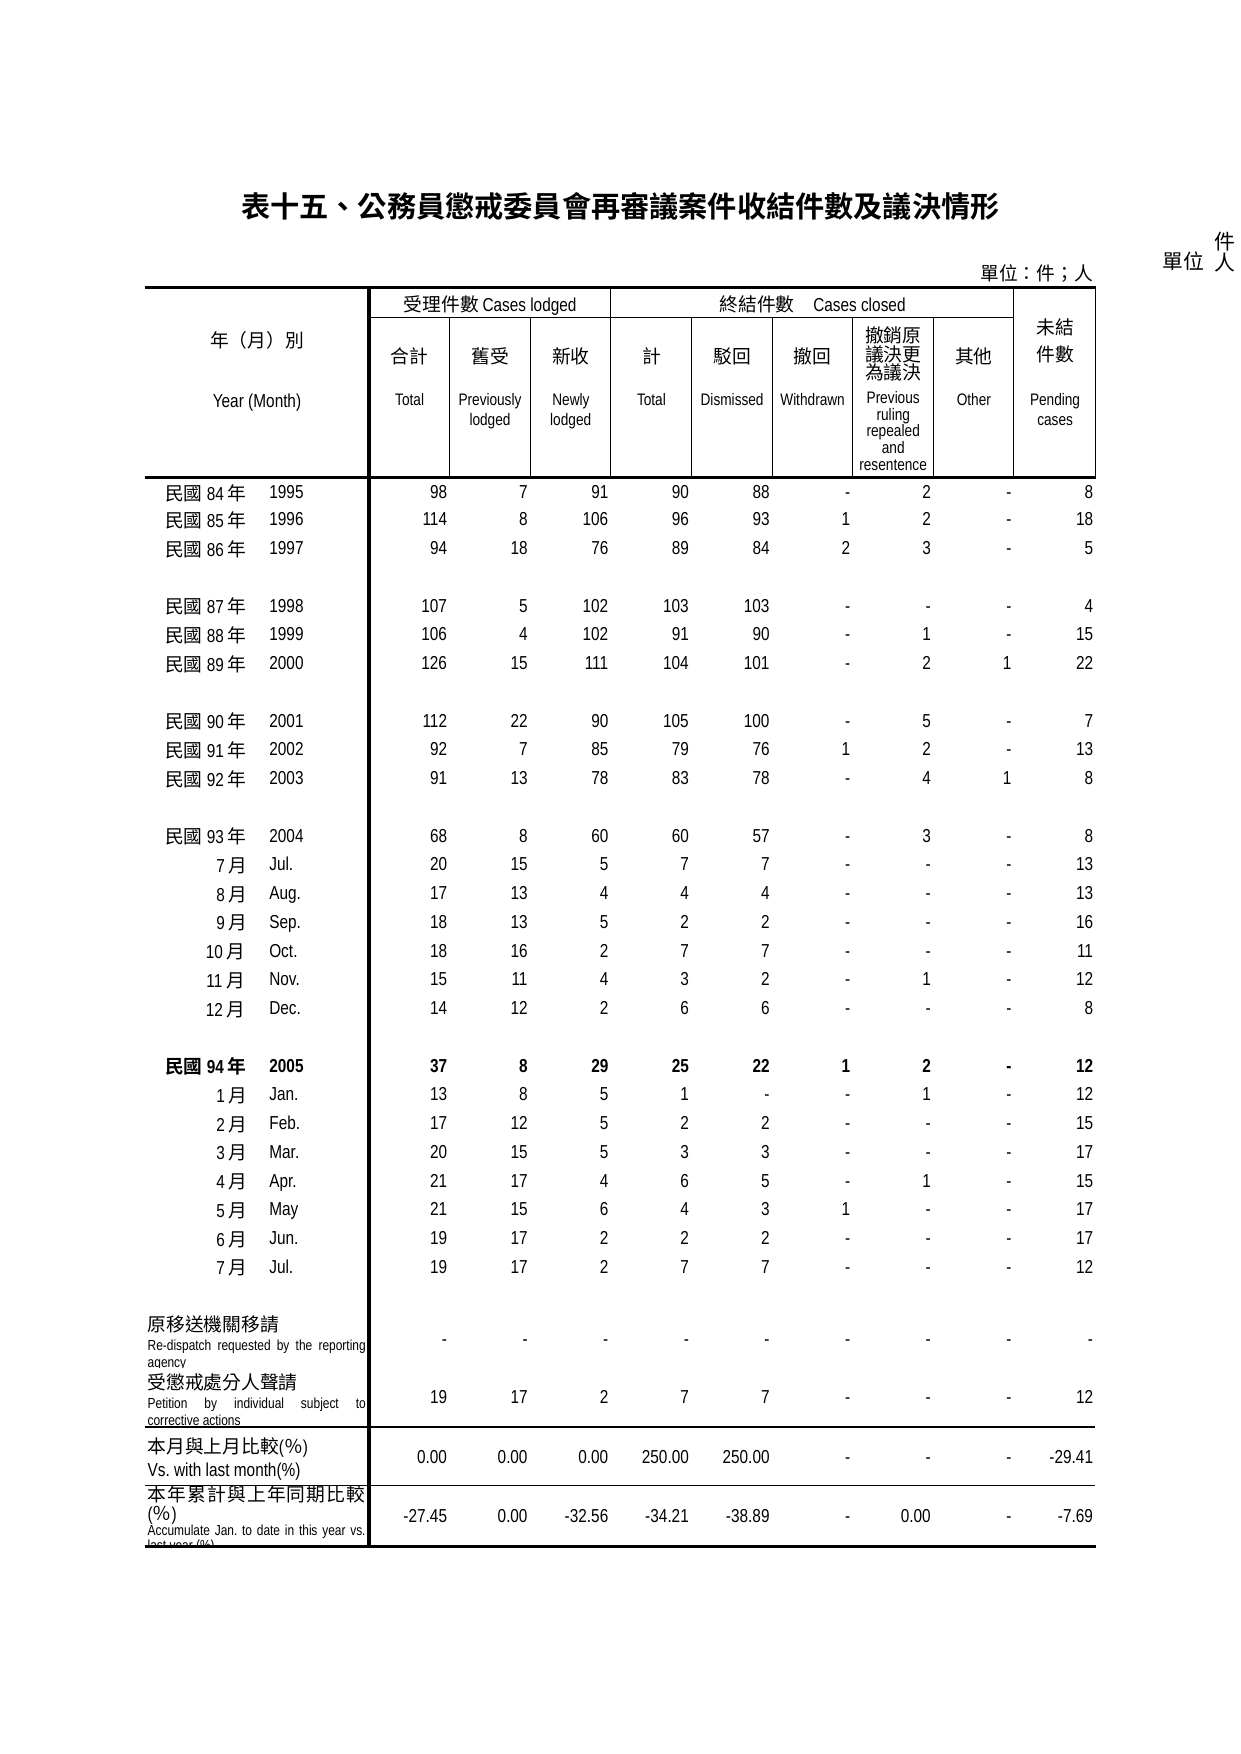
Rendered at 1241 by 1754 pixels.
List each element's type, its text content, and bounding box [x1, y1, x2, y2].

table_cell -32.56 [530, 1486, 611, 1544]
table_cell 2001 [266, 706, 367, 735]
table_cell 7 [450, 479, 530, 505]
table_cell 98 [371, 479, 449, 505]
table_cell - [933, 1310, 1014, 1368]
table_cell [611, 1281, 691, 1310]
table_cell 19 [371, 1224, 449, 1252]
table_cell - [853, 1368, 933, 1426]
table_cell 13 [1014, 850, 1096, 878]
table_cell 民國 93年 [145, 821, 266, 850]
table_cell 2 [691, 907, 772, 936]
table_cell 12 [1014, 1368, 1096, 1426]
table_cell [853, 562, 933, 591]
table_cell - [772, 706, 853, 735]
table_cell 6 [611, 994, 691, 1022]
table_cell [933, 1281, 1014, 1310]
table_cell 17 [1014, 1224, 1096, 1252]
table_cell 1 [772, 735, 853, 763]
text 表十五、公務員懲戒委員會再審議案件收結件數及議決情形 [148, 183, 1092, 225]
table_cell 3 [853, 821, 933, 850]
table_cell 2 [611, 1109, 691, 1137]
table_cell 90 [611, 479, 691, 505]
table_cell 12 [1014, 965, 1096, 993]
table_cell Sep. [266, 907, 367, 936]
table_cell 民國 90年 [145, 706, 266, 735]
table_cell - [933, 1051, 1014, 1080]
table_cell [772, 1022, 853, 1051]
table_cell 96 [611, 505, 691, 533]
table_cell - [772, 821, 853, 850]
table_cell [772, 677, 853, 706]
table_cell - [933, 1080, 1014, 1108]
table_cell 2 [772, 534, 853, 562]
table_cell [933, 562, 1014, 591]
table_cell Year (Month) [145, 390, 367, 473]
table_cell - [371, 1310, 449, 1368]
table_cell 7 [691, 1252, 772, 1281]
table_cell Total [611, 390, 691, 473]
table_cell - [933, 850, 1014, 878]
table_cell - [933, 1428, 1014, 1485]
table_cell 民國 85年 [145, 505, 266, 533]
table_cell 1 [772, 1051, 853, 1080]
table_cell 104 [611, 649, 691, 677]
table_cell 新收 [531, 318, 610, 390]
table_cell 16 [450, 936, 530, 965]
table_cell [450, 792, 530, 821]
table_cell 12 [450, 994, 530, 1022]
table_cell [530, 562, 611, 591]
table_cell 13 [1014, 879, 1096, 907]
table_cell 11月 [145, 965, 266, 993]
table_cell Oct. [266, 936, 367, 965]
table_cell 18 [450, 534, 530, 562]
table_cell 112 [371, 706, 449, 735]
table_cell 2 [691, 1224, 772, 1252]
table_cell Previous ruling repealed and resentenced [853, 390, 933, 473]
table_cell - [933, 936, 1014, 965]
table_cell Previously lodged [450, 390, 530, 473]
table_cell 12 [1014, 1051, 1096, 1080]
table_cell 1 [853, 620, 933, 648]
table_cell Jan. [266, 1080, 367, 1108]
table_cell 3 [691, 1195, 772, 1223]
table_cell 126 [371, 649, 449, 677]
table_cell 15 [450, 649, 530, 677]
table_cell 3 [691, 1137, 772, 1166]
table_cell [933, 792, 1014, 821]
table_cell 8月 [145, 879, 266, 907]
table_cell [1014, 677, 1096, 706]
table_cell - [933, 994, 1014, 1022]
table_cell [266, 562, 367, 591]
table_cell 22 [1014, 649, 1096, 677]
table_cell - [691, 1310, 772, 1368]
table_cell - [853, 1252, 933, 1281]
table_cell Jun. [266, 1224, 367, 1252]
table_cell Other [934, 390, 1013, 473]
table_cell 民國 86年 [145, 534, 266, 562]
table_cell - [853, 1195, 933, 1223]
table_cell 78 [530, 764, 611, 792]
table_cell 7 [611, 1252, 691, 1281]
table_cell 2 [691, 965, 772, 993]
table_cell 91 [371, 764, 449, 792]
table_cell -27.45 [371, 1486, 449, 1544]
table_cell [1014, 1281, 1096, 1310]
text 單位：件；人 [148, 259, 1092, 286]
table_cell 2 [853, 505, 933, 533]
table_cell 7 [691, 1368, 772, 1426]
table_cell -7.69 [1014, 1485, 1096, 1544]
table_cell 7 [691, 936, 772, 965]
table_cell 6 [691, 994, 772, 1022]
table_cell 12 [1014, 1080, 1096, 1108]
table_cell 13 [450, 907, 530, 936]
table_cell 駁回 [692, 318, 772, 390]
table_cell [266, 792, 367, 821]
table_cell [772, 562, 853, 591]
table_cell 3月 [145, 1137, 266, 1166]
table_cell [691, 677, 772, 706]
table_cell - [772, 1224, 853, 1252]
table_cell 0.00 [450, 1428, 530, 1485]
table_cell 15 [450, 1137, 530, 1166]
table_cell 5 [530, 1137, 611, 1166]
table_cell 8 [450, 1051, 530, 1080]
table_cell 106 [371, 620, 449, 648]
table_cell - [450, 1310, 530, 1368]
table_cell - [1014, 1310, 1096, 1368]
table_cell 107 [371, 591, 449, 620]
text 單位： [1162, 245, 1212, 270]
table_cell 2 [691, 1109, 772, 1137]
table_cell 舊受 [450, 318, 530, 390]
table_cell Nov. [266, 965, 367, 993]
table_cell - [853, 936, 933, 965]
table_cell 11 [450, 965, 530, 993]
table_cell 250.00 [691, 1428, 772, 1485]
table_cell 15 [1014, 1166, 1096, 1195]
table_cell 89 [611, 534, 691, 562]
table_cell [371, 1281, 449, 1310]
table_cell - [772, 764, 853, 792]
table_cell 5 [450, 591, 530, 620]
table_cell 12 [1014, 1252, 1096, 1281]
table_cell 13 [450, 879, 530, 907]
table_cell - [933, 1137, 1014, 1166]
table_cell [611, 792, 691, 821]
table_cell [772, 792, 853, 821]
table_header 年（月）別 [145, 289, 367, 390]
table_cell 57 [691, 821, 772, 850]
table_cell 15 [1014, 1109, 1096, 1137]
table_cell 15 [1014, 620, 1096, 648]
table_cell [691, 1281, 772, 1310]
table_cell 103 [691, 591, 772, 620]
table_cell 8 [1014, 479, 1096, 505]
table_cell Dismissed [692, 390, 772, 473]
table_cell 7 [611, 936, 691, 965]
table_cell 3 [611, 965, 691, 993]
table_cell - [933, 534, 1014, 562]
table_cell - [933, 1166, 1014, 1195]
table_cell 114 [371, 505, 449, 533]
table_cell [450, 1022, 530, 1051]
table_cell - [772, 1166, 853, 1195]
table_cell 1 [611, 1080, 691, 1108]
table_cell [530, 1022, 611, 1051]
table_cell 21 [371, 1166, 449, 1195]
table_cell 6 [611, 1166, 691, 1195]
table_cell 88 [691, 479, 772, 505]
table_cell 7 [450, 735, 530, 763]
table_cell 5 [853, 706, 933, 735]
table_cell [530, 1281, 611, 1310]
table_cell 4 [1014, 591, 1096, 620]
table_cell 1 [853, 1166, 933, 1195]
table_cell 11 [1014, 936, 1096, 965]
table_cell 17 [371, 1109, 449, 1137]
table_cell 15 [371, 965, 449, 993]
table_cell 1999 [266, 620, 367, 648]
table_cell 16 [1014, 907, 1096, 936]
table_cell 4 [450, 620, 530, 648]
table_cell 民國 87年 [145, 591, 266, 620]
table_cell 102 [530, 591, 611, 620]
table_cell 92 [371, 735, 449, 763]
table_cell 84 [691, 534, 772, 562]
table_cell 78 [691, 764, 772, 792]
table_cell - [933, 821, 1014, 850]
table_cell 2月 [145, 1109, 266, 1137]
table_cell - [772, 1252, 853, 1281]
table_cell 2 [853, 649, 933, 677]
table_cell 本月與上月比較(％) Vs. with last month(%) [145, 1428, 367, 1485]
table_cell 1997 [266, 534, 367, 562]
table_cell 102 [530, 620, 611, 648]
table_cell 20 [371, 850, 449, 878]
table_cell 25 [611, 1051, 691, 1080]
table_cell - [772, 936, 853, 965]
table_cell 17 [450, 1166, 530, 1195]
table_cell 民國 89年 [145, 649, 266, 677]
table_cell - [853, 850, 933, 878]
table_cell 民國 84年 [145, 479, 266, 505]
table_cell [450, 562, 530, 591]
table_cell - [933, 1252, 1014, 1281]
table_cell [853, 792, 933, 821]
table_cell 2002 [266, 735, 367, 763]
table_cell 79 [611, 735, 691, 763]
table_cell 2003 [266, 764, 367, 792]
table_cell - [853, 591, 933, 620]
table_cell - [933, 620, 1014, 648]
table_cell [371, 792, 449, 821]
table_cell 15 [450, 850, 530, 878]
table_cell - [933, 505, 1014, 533]
table_cell 2 [853, 735, 933, 763]
table_cell 0.00 [853, 1486, 933, 1544]
table_cell - [772, 1428, 853, 1485]
table_cell 合計 [371, 318, 449, 390]
table_cell Dec. [266, 994, 367, 1022]
table_cell 250.00 [611, 1428, 691, 1485]
table_cell 60 [611, 821, 691, 850]
text 件人 [1212, 231, 1240, 274]
table_cell 4 [611, 879, 691, 907]
table_cell [853, 677, 933, 706]
table_cell Apr. [266, 1166, 367, 1195]
table_cell - [933, 706, 1014, 735]
table_cell 2005 [266, 1051, 367, 1080]
table_header 未結 件數 [1014, 289, 1095, 390]
table_cell 2 [530, 936, 611, 965]
table_cell 90 [530, 706, 611, 735]
table_cell 91 [530, 479, 611, 505]
table_cell 17 [1014, 1137, 1096, 1166]
table_cell 8 [450, 1080, 530, 1108]
table_cell -29.41 [1014, 1426, 1096, 1485]
table_cell - [772, 994, 853, 1022]
table_cell 撤銷原議決更為議決 [853, 318, 933, 390]
table_cell -34.21 [611, 1486, 691, 1544]
table_cell 29 [530, 1051, 611, 1080]
table_cell [933, 1022, 1014, 1051]
table_cell [371, 677, 449, 706]
table_cell 19 [371, 1252, 449, 1281]
table_cell 76 [530, 534, 611, 562]
table_cell 6月 [145, 1224, 266, 1252]
table_cell - [933, 1195, 1014, 1223]
table_cell 1996 [266, 505, 367, 533]
table_cell 18 [371, 907, 449, 936]
table_cell - [772, 1310, 853, 1368]
table_cell 0.00 [450, 1486, 530, 1544]
table_cell [371, 1022, 449, 1051]
table_cell 2 [530, 1252, 611, 1281]
table_cell 本年累計與上年同期比較(％) Accumulate Jan. to date in this year vs. last year (%) [145, 1486, 367, 1544]
table_cell - [772, 1486, 853, 1544]
table_cell - [933, 1224, 1014, 1252]
table_cell 民國 91年 [145, 735, 266, 763]
table_cell 2 [611, 907, 691, 936]
table_cell [933, 677, 1014, 706]
table_cell 4 [530, 879, 611, 907]
table_cell 103 [611, 591, 691, 620]
table_cell [611, 1022, 691, 1051]
table_cell 37 [371, 1051, 449, 1080]
table_cell 19 [371, 1368, 449, 1426]
table_cell 20 [371, 1137, 449, 1166]
table_cell 91 [611, 620, 691, 648]
table_cell 14 [371, 994, 449, 1022]
table_cell 其他 [934, 318, 1013, 390]
table_cell - [933, 907, 1014, 936]
table_cell - [933, 965, 1014, 993]
table_cell [691, 1022, 772, 1051]
table_cell Mar. [266, 1137, 367, 1166]
table_cell 5月 [145, 1195, 266, 1223]
table_cell 7月 [145, 1252, 266, 1281]
table_cell Newly lodged [531, 390, 610, 473]
table_cell 83 [611, 764, 691, 792]
table_cell [691, 562, 772, 591]
table_cell - [772, 620, 853, 648]
table_cell [530, 677, 611, 706]
table_cell [772, 1281, 853, 1310]
table_cell Aug. [266, 879, 367, 907]
table_cell [145, 677, 266, 706]
table_cell [371, 562, 449, 591]
table_cell - [772, 907, 853, 936]
table_cell 民國 94年 [145, 1051, 266, 1080]
table_cell Withdrawn [773, 390, 852, 473]
table_cell 7 [611, 850, 691, 878]
table_cell 4 [530, 965, 611, 993]
table_cell [145, 1281, 266, 1310]
table_cell 12 [450, 1109, 530, 1137]
table_cell [450, 1281, 530, 1310]
table_cell 9月 [145, 907, 266, 936]
table_cell 1 [772, 1195, 853, 1223]
table_cell 21 [371, 1195, 449, 1223]
table_cell 5 [530, 1109, 611, 1137]
table_cell - [933, 479, 1014, 505]
table_cell - [772, 649, 853, 677]
table_cell Total [371, 390, 449, 473]
table_cell 2 [530, 994, 611, 1022]
table_cell - [853, 994, 933, 1022]
table_cell - [853, 1224, 933, 1252]
table_cell 0.00 [530, 1428, 611, 1485]
table_cell 7 [611, 1368, 691, 1426]
table_cell 17 [371, 879, 449, 907]
table_header 終結件數 Cases closed [611, 289, 1013, 317]
table_cell 4 [611, 1195, 691, 1223]
table_cell [145, 792, 266, 821]
table_cell 17 [450, 1252, 530, 1281]
table_cell 撤回 [773, 318, 852, 390]
table_cell - [772, 479, 853, 505]
table_header 受理件數Cases lodged [371, 289, 610, 317]
table_cell 105 [611, 706, 691, 735]
table_cell 1998 [266, 591, 367, 620]
table_cell 5 [1014, 534, 1096, 562]
table_cell [266, 1281, 367, 1310]
table_cell - [772, 1109, 853, 1137]
table_cell [145, 562, 266, 591]
table_cell 5 [691, 1166, 772, 1195]
table_cell 101 [691, 649, 772, 677]
table_cell 94 [371, 534, 449, 562]
table_cell 2 [853, 1051, 933, 1080]
table_cell Jul. [266, 1252, 367, 1281]
table_cell [611, 562, 691, 591]
table_cell - [853, 1428, 933, 1485]
table_cell [1014, 792, 1096, 821]
table_cell - [772, 879, 853, 907]
table_cell - [933, 1486, 1014, 1544]
table_cell - [691, 1080, 772, 1108]
table_cell [145, 1022, 266, 1051]
table_cell Feb. [266, 1109, 367, 1137]
table_cell [530, 792, 611, 821]
table_cell 5 [530, 907, 611, 936]
table_cell - [772, 1080, 853, 1108]
table_cell - [772, 1137, 853, 1166]
table_cell - [530, 1310, 611, 1368]
table_cell - [772, 850, 853, 878]
table_cell 2 [530, 1224, 611, 1252]
table_cell - [933, 735, 1014, 763]
table_cell Jul. [266, 850, 367, 878]
table_cell 22 [691, 1051, 772, 1080]
table_cell - [772, 1368, 853, 1426]
table_cell - [853, 1109, 933, 1137]
text [1162, 270, 1240, 277]
table_cell 民國 88年 [145, 620, 266, 648]
table_cell - [853, 1310, 933, 1368]
table_cell 17 [1014, 1195, 1096, 1223]
table_cell 93 [691, 505, 772, 533]
table_cell - [853, 907, 933, 936]
table_cell 8 [1014, 821, 1096, 850]
table_cell [691, 792, 772, 821]
table_cell 68 [371, 821, 449, 850]
table_cell May [266, 1195, 367, 1223]
table_cell [266, 677, 367, 706]
table_cell - [611, 1310, 691, 1368]
table_cell 民國 92年 [145, 764, 266, 792]
table_cell [853, 1022, 933, 1051]
table_cell 1995 [266, 479, 367, 505]
table_cell [611, 677, 691, 706]
table_cell -38.89 [691, 1486, 772, 1544]
table_cell 5 [530, 1080, 611, 1108]
table_cell - [933, 1109, 1014, 1137]
table_cell 60 [530, 821, 611, 850]
table_cell 2 [611, 1224, 691, 1252]
table_cell - [933, 879, 1014, 907]
table_cell 1月 [145, 1080, 266, 1108]
table_cell - [853, 879, 933, 907]
table_cell 13 [371, 1080, 449, 1108]
table_cell 4月 [145, 1166, 266, 1195]
table_cell 2 [530, 1368, 611, 1426]
table_cell [1014, 1022, 1096, 1051]
table_cell 4 [691, 879, 772, 907]
table_cell 18 [1014, 505, 1096, 533]
table_cell 2000 [266, 649, 367, 677]
table_cell - [772, 591, 853, 620]
table_cell 90 [691, 620, 772, 648]
table_cell - [933, 1368, 1014, 1426]
table_cell 7 [691, 850, 772, 878]
table_cell 8 [450, 821, 530, 850]
table_cell 1 [853, 965, 933, 993]
table_cell 受懲戒處分人聲請 Petition by individual subject to corrective actions [145, 1368, 367, 1426]
table_cell 8 [1014, 994, 1096, 1022]
table_cell 100 [691, 706, 772, 735]
table_cell 106 [530, 505, 611, 533]
table_cell 6 [530, 1195, 611, 1223]
table_cell [853, 1281, 933, 1310]
table_cell 0.00 [371, 1428, 449, 1485]
table_cell 8 [1014, 764, 1096, 792]
table_cell 1 [772, 505, 853, 533]
table_cell 4 [530, 1166, 611, 1195]
table_cell 7 [1014, 706, 1096, 735]
table_cell [266, 1022, 367, 1051]
table_cell 12月 [145, 994, 266, 1022]
table_cell 18 [371, 936, 449, 965]
table_cell 計 [611, 318, 691, 390]
table_cell 5 [530, 850, 611, 878]
table_cell 17 [450, 1368, 530, 1426]
table_cell 10月 [145, 936, 266, 965]
table_cell 13 [450, 764, 530, 792]
table_cell - [933, 591, 1014, 620]
table_cell 1 [933, 764, 1014, 792]
table_cell [450, 677, 530, 706]
table_cell 22 [450, 706, 530, 735]
table_cell - [853, 1137, 933, 1166]
table_cell 85 [530, 735, 611, 763]
table_cell 4 [853, 764, 933, 792]
table_cell 13 [1014, 735, 1096, 763]
table_cell 2 [853, 479, 933, 505]
table_cell 1 [933, 649, 1014, 677]
table_cell 原移送機關移請 Re-dispatch requested by the reporting agency [145, 1310, 367, 1368]
table_cell 2004 [266, 821, 367, 850]
table_cell Pending cases [1014, 390, 1095, 473]
table_cell [1014, 562, 1096, 591]
table_cell 17 [450, 1224, 530, 1252]
table_cell 15 [450, 1195, 530, 1223]
table_cell 76 [691, 735, 772, 763]
table_cell 8 [450, 505, 530, 533]
table_cell 7月 [145, 850, 266, 878]
table_cell - [772, 965, 853, 993]
table_cell 1 [853, 1080, 933, 1108]
table_cell 3 [611, 1137, 691, 1166]
table_cell 3 [853, 534, 933, 562]
table_cell 111 [530, 649, 611, 677]
